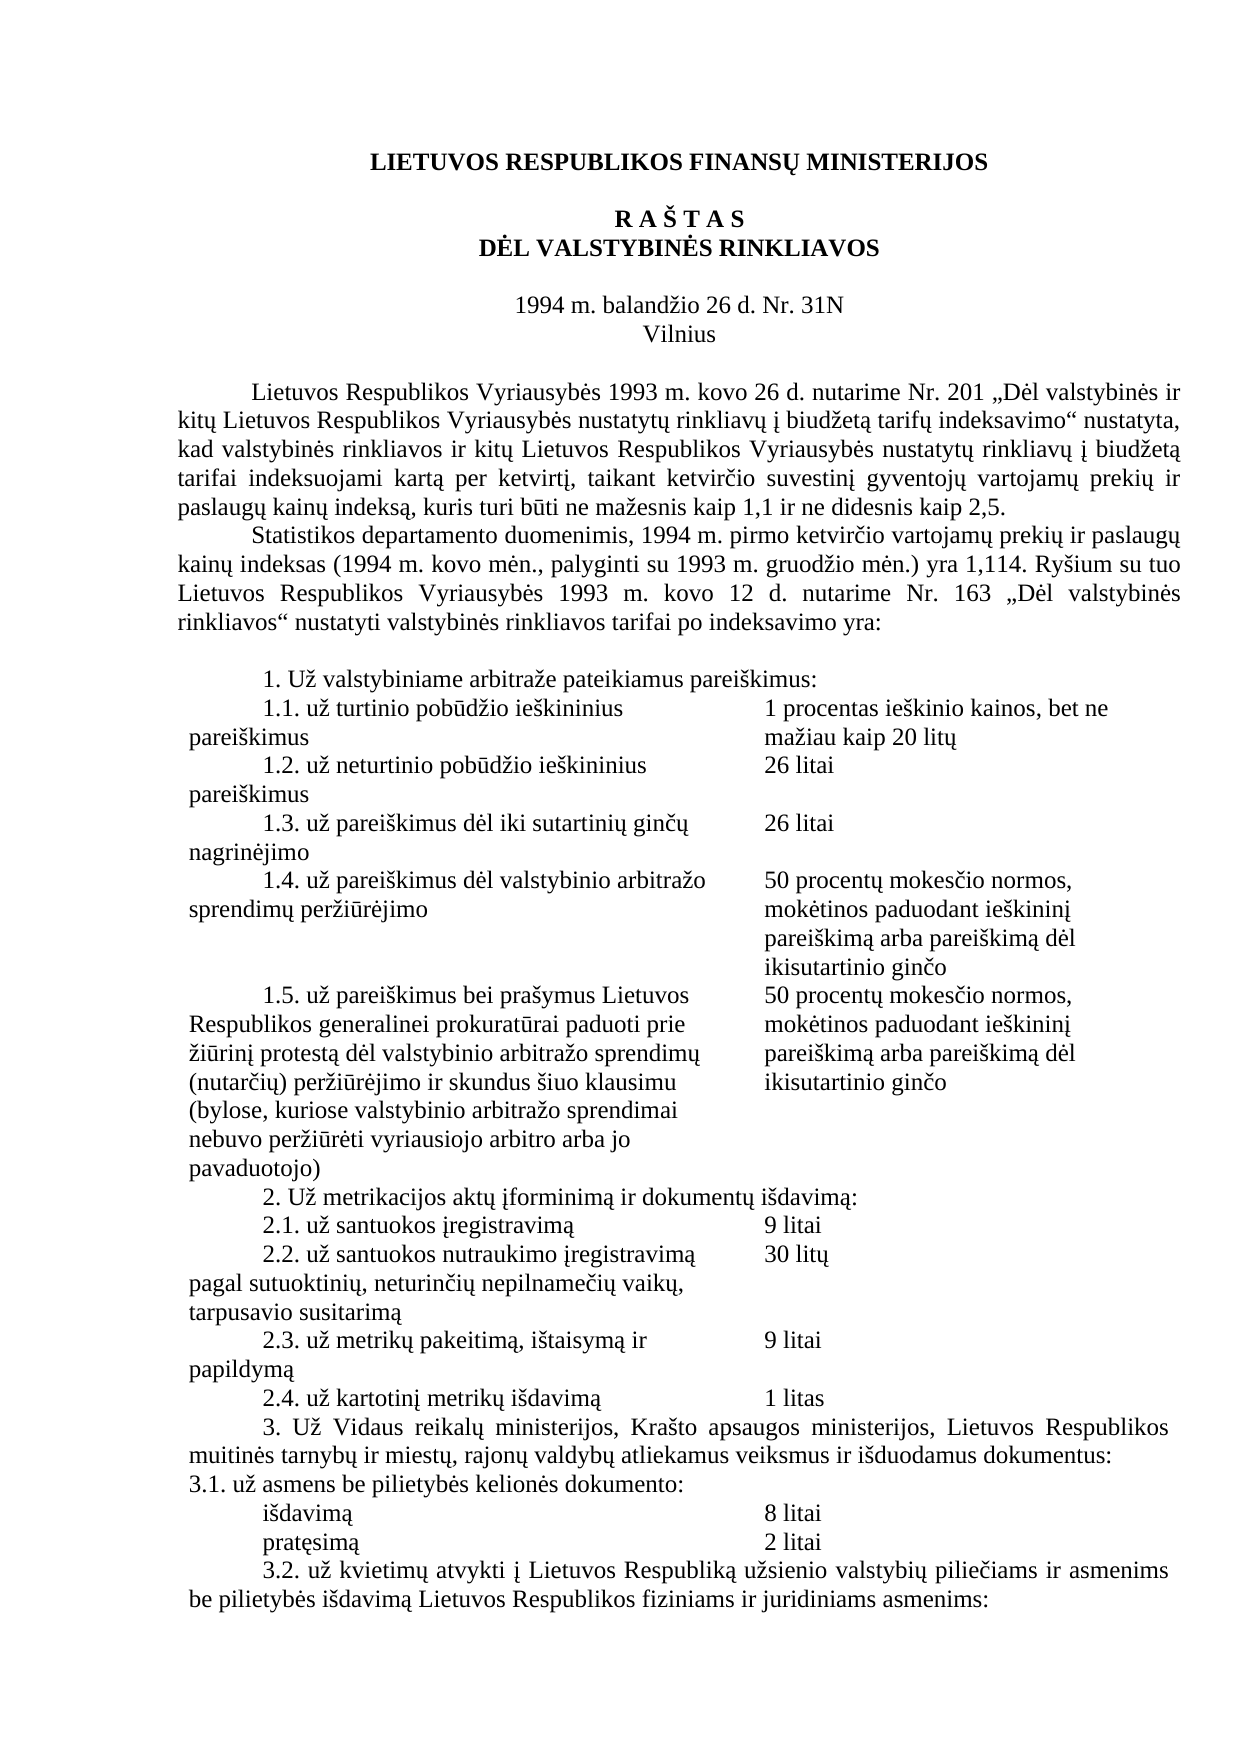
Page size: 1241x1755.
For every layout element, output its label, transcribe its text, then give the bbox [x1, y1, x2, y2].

table_cell 2.3. už metrikų pakeitimą, ištaisymą ir papildymą [177, 1326, 753, 1383]
table_cell 1.2. už neturtinio pobūdžio ieškininius pareiškimus [177, 751, 753, 808]
table_cell 1.1. už turtinio pobūdžio ieškininius pareiškimus [177, 693, 753, 751]
table_cell 50 procentų mokesčio normos, mokėtinos paduodant ieškininį pareiškimą arba pareiškimą dėl ikisutartinio ginčo [753, 866, 1181, 981]
text R A Š T A S [177, 204, 1181, 233]
text 1994 m. balandžio 26 d. Nr. 31N [177, 291, 1181, 319]
table_cell 2.1. už santuokos įregistravimą [177, 1211, 753, 1239]
table_header 1. Už valstybiniame arbitraže pateikiamus pareiškimus: [177, 664, 1181, 693]
table_cell 3. Už Vidaus reikalų ministerijos, Krašto apsaugos ministerijos, Lietuvos Respublikos muitinės tarnybų ir miestų, rajonų valdybų atliekamus veiksmus ir išduodamus dokumentus: [177, 1412, 1181, 1469]
table_cell išdavimą [177, 1498, 753, 1527]
text LIETUVOS RESPUBLIKOS FINANSŲ MINISTERIJOS [177, 147, 1181, 176]
table_cell 1 procentas ieškinio kainos, bet ne mažiau kaip 20 litų [753, 693, 1181, 751]
text Statistikos departamento duomenimis, 1994 m. pirmo ketvirčio vartojamų prekių ir paslaugų kainų indeksas (1994 m. kovo mėn., palyginti su 1993 m. gruodžio mėn.) yra 1,114. Ryšium su tuo Lietuvos Respublikos Vyriausybės 1993 m. kovo 12 d. nutarime Nr. 163 „Dėl valstybinės rinkliavos“ nustatyti valstybinės rinkliavos tarifai po indeksavimo yra: [177, 521, 1181, 636]
table_cell 1 litas [753, 1383, 1181, 1412]
table_cell 9 litai [753, 1211, 1181, 1239]
table_cell 1.4. už pareiškimus dėl valstybinio arbitražo sprendimų peržiūrėjimo [177, 866, 753, 981]
table_cell 1.3. už pareiškimus dėl iki sutartinių ginčų nagrinėjimo [177, 808, 753, 866]
table_cell 30 litų [753, 1239, 1181, 1326]
table_cell 3.1. už asmens be pilietybės kelionės dokumento: [177, 1469, 1181, 1498]
table_cell 3.2. už kvietimų atvykti į Lietuvos Respubliką užsienio valstybių piliečiams ir asmenims be pilietybės išdavimą Lietuvos Respublikos fiziniams ir juridiniams asmenims: [177, 1556, 1181, 1613]
table_cell 9 litai [753, 1326, 1181, 1383]
text DĖL VALSTYBINĖS RINKLIAVOS [177, 233, 1181, 262]
table_cell 8 litai [753, 1498, 1181, 1527]
table_cell 2 litai [753, 1527, 1181, 1556]
text Vilnius [177, 319, 1181, 348]
table_cell 2. Už metrikacijos aktų įforminimą ir dokumentų išdavimą: [177, 1182, 1181, 1211]
table_cell 26 litai [753, 808, 1181, 866]
text Lietuvos Respublikos Vyriausybės 1993 m. kovo 26 d. nutarime Nr. 201 „Dėl valstybinės ir kitų Lietuvos Respublikos Vyriausybės nustatytų rinkliavų į biudžetą tarifų indeksavimo“ nustatyta, kad valstybinės rinkliavos ir kitų Lietuvos Respublikos Vyriausybės nustatytų rinkliavų į biudžetą tarifai indeksuojami kartą per ketvirtį, taikant ketvirčio suvestinį gyventojų vartojamų prekių ir paslaugų kainų indeksą, kuris turi būti ne mažesnis kaip 1,1 ir ne didesnis kaip 2,5. [177, 377, 1181, 521]
table_cell 26 litai [753, 751, 1181, 808]
table_cell 1.5. už pareiškimus bei prašymus Lietuvos Respublikos generalinei prokuratūrai paduoti prie žiūrinį protestą dėl valstybinio arbitražo sprendimų (nutarčių) peržiūrėjimo ir skundus šiuo klausimu (bylose, kuriose valstybinio arbitražo sprendimai nebuvo peržiūrėti vyriausiojo arbitro arba jo pavaduotojo) [177, 981, 753, 1182]
table_cell pratęsimą [177, 1527, 753, 1556]
table_cell 2.2. už santuokos nutraukimo įregistravimą pagal sutuoktinių, neturinčių nepilnamečių vaikų, tarpusavio susitarimą [177, 1239, 753, 1326]
table_cell 50 procentų mokesčio normos, mokėtinos paduodant ieškininį pareiškimą arba pareiškimą dėl ikisutartinio ginčo [753, 981, 1181, 1182]
table_cell 2.4. už kartotinį metrikų išdavimą [177, 1383, 753, 1412]
